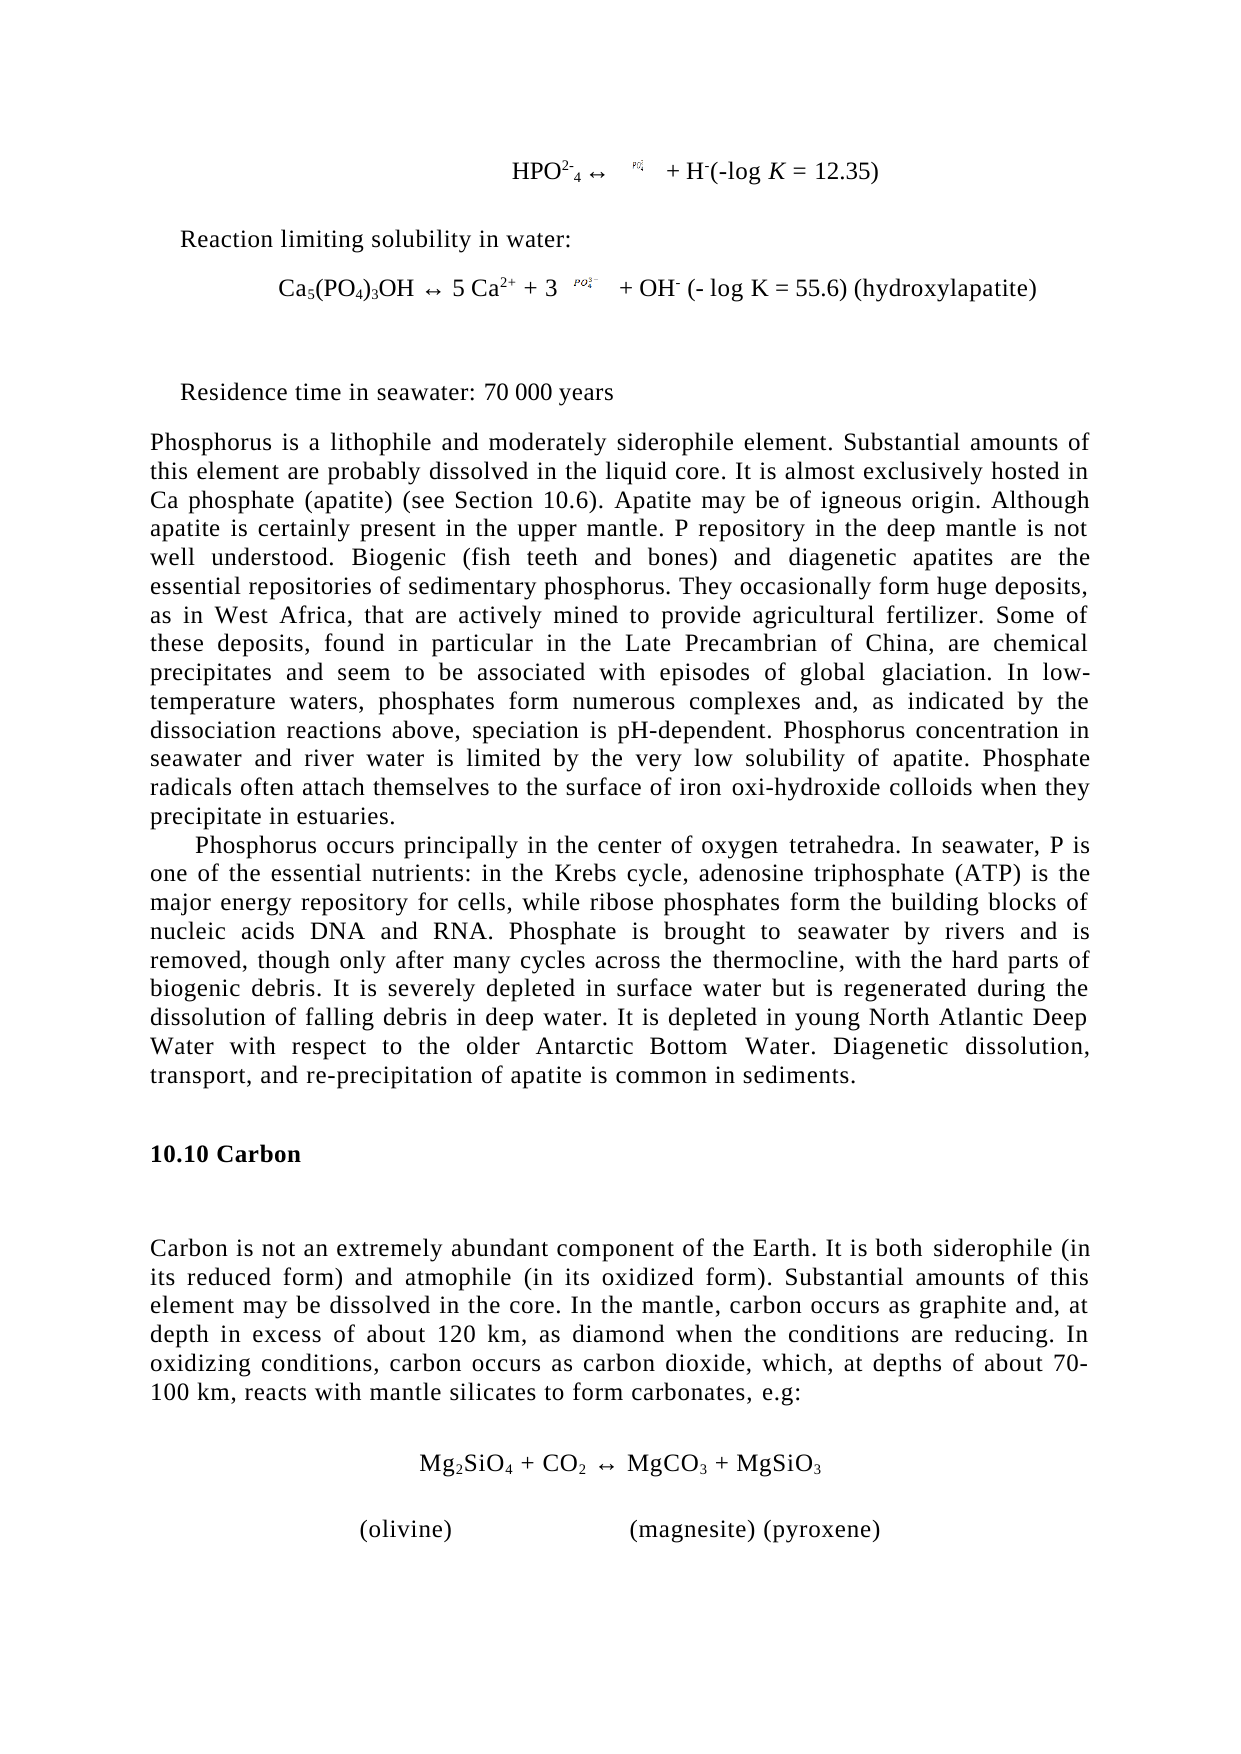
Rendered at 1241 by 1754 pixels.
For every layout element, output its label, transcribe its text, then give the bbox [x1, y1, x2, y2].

text Ca5(PO4)3OH ↔ 5 Ca2+ + 3 + OH- (- log K = 55.6) (hydroxylapatite) [225, 267, 1090, 308]
text Carbon is not an extremely abundant component of the Earth. It is both siderophile (in its reduced form) and atmophile (in its oxidized form). Substantial amounts of this element may be dissolved in the core. In the mantle, carbon occurs as graphite and, at depth in excess of about 120 km, as diamond when the conditions are reducing. In oxidizing conditions, carbon occurs as carbon dioxide, which, at depths of about 70-100 km, reacts with mantle silicates to form carbonates, e.g: [150, 1233, 1090, 1405]
picture [632, 159, 643, 171]
text (olivine) (magnesite) (pyroxene) [150, 1514, 1090, 1543]
text Phosphorus is a lithophile and moderately siderophile element. Substantial amounts of this element are probably dissolved in the liquid core. It is almost exclusively hosted in Ca phosphate (apatite) (see Section 10.6). Apatite may be of igneous origin. Although apatite is certainly present in the upper mantle. P repository in the deep mantle is not well understood. Biogenic (fish teeth and bones) and diagenetic apatites are the essential repositories of sedimentary phosphorus. They occasionally form huge deposits, as in West Africa, that are actively mined to provide agricultural fertilizer. Some of these deposits, found in particular in the Late Precambrian of China, are chemical precipitates and seem to be associated with episodes of global glaciation. In low-temperature waters, phosphates form numerous complexes and, as indicated by the dissociation reactions above, speciation is pH-dependent. Phosphorus concentration in seawater and river water is limited by the very low solubility of apatite. Phosphate radicals often attach themselves to the surface of iron oxi-hydroxide colloids when they precipitate in estuaries. [150, 427, 1090, 830]
text 10.10 Carbon [150, 1139, 1090, 1168]
text HPO2-4 ↔ + H-(-log K = 12.35) [300, 150, 1090, 191]
text Reaction limiting solubility in water: [180, 224, 1090, 253]
text Phosphorus occurs principally in the center of oxygen tetrahedra. In seawater, P is one of the essential nutrients: in the Krebs cycle, adenosine triphosphate (ATP) is the major energy repository for cells, while ribose phosphates form the building blocks of nucleic acids DNA and RNA. Phosphate is brought to seawater by rivers and is removed, though only after many cycles across the thermocline, with the hard parts of biogenic debris. It is severely depleted in surface water but is regenerated during the dissolution of falling debris in deep water. It is depleted in young North Atlantic Deep Water with respect to the older Antarctic Bottom Water. Diagenetic dissolution, transport, and re-precipitation of apatite is common in sediments. [150, 830, 1090, 1088]
text Mg2SiO4 + CO2 ↔ MgCO3 + MgSiO3 [150, 1448, 1090, 1477]
text Residence time in seawater: 70 000 years [180, 377, 1090, 405]
picture [573, 276, 599, 288]
